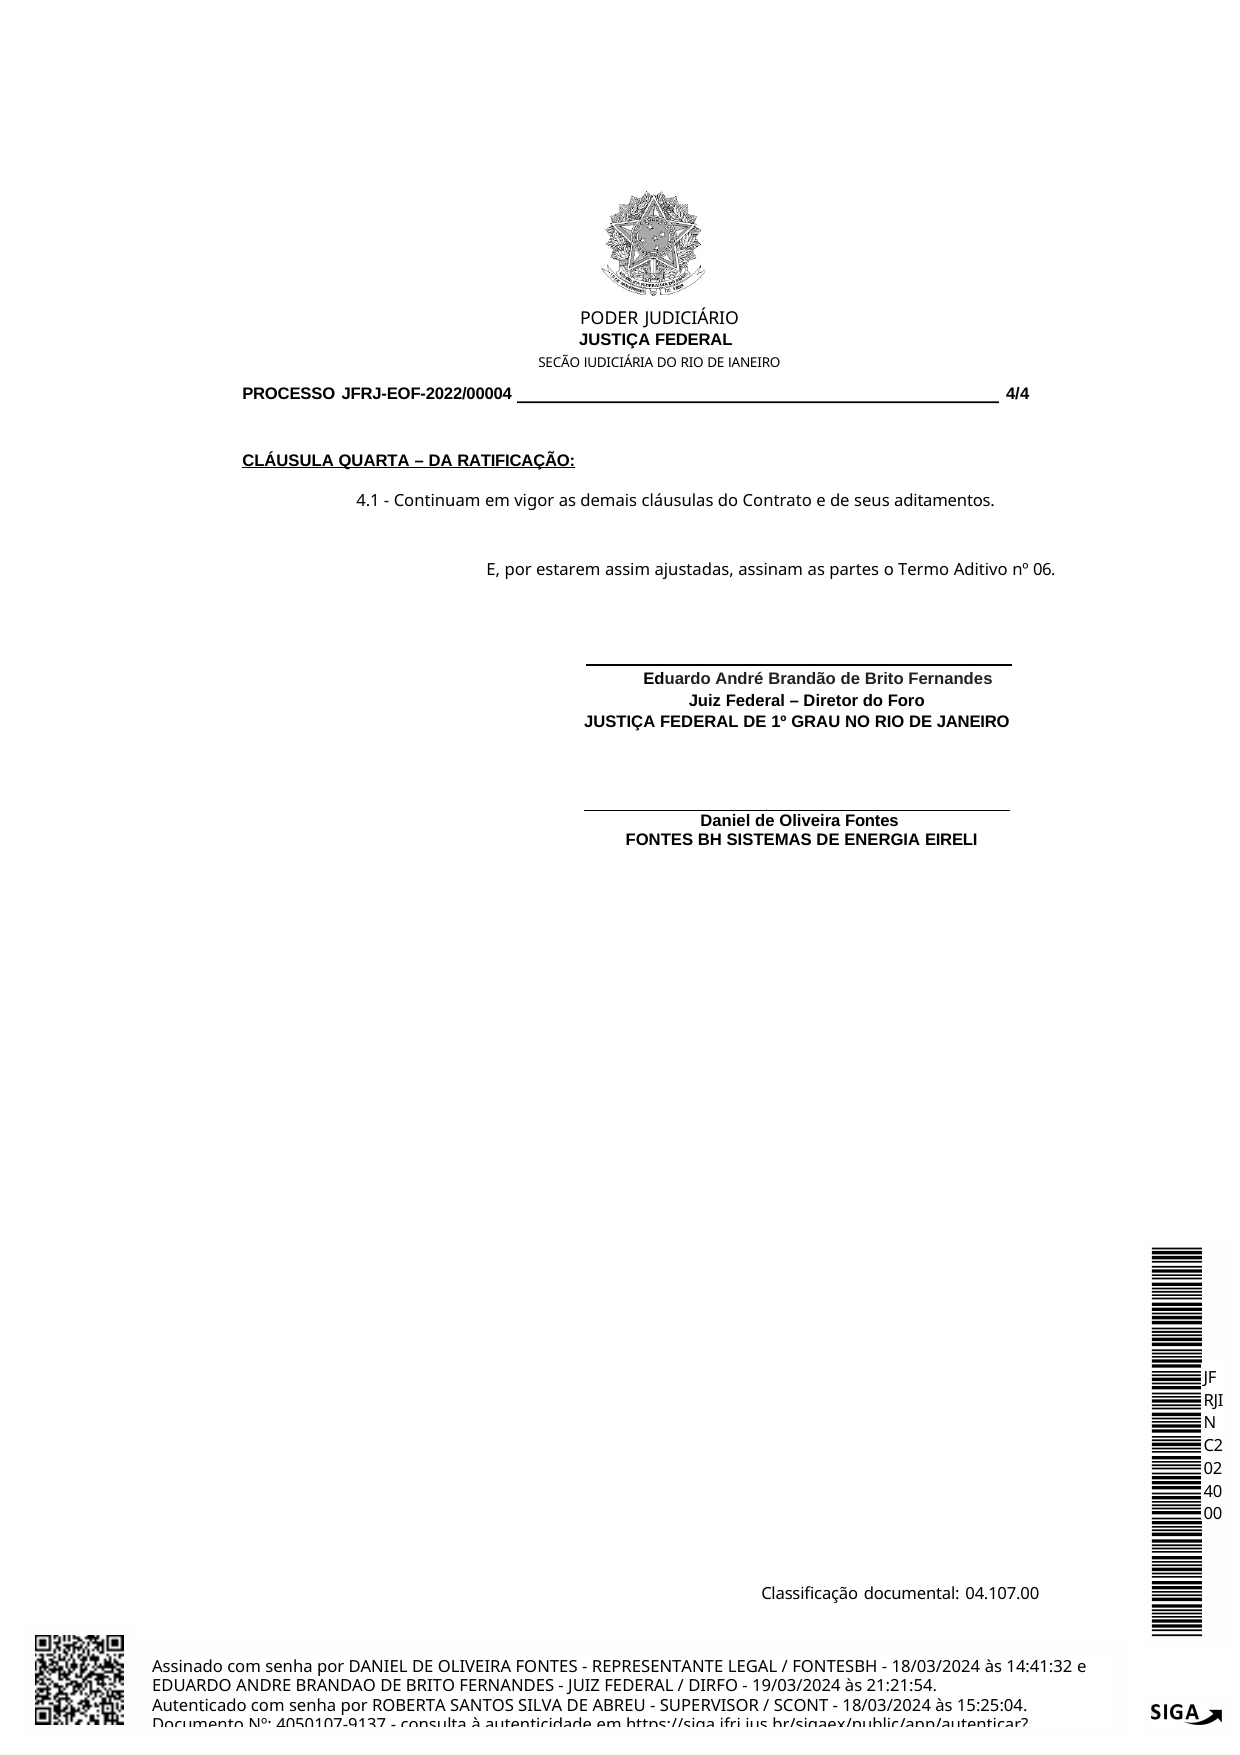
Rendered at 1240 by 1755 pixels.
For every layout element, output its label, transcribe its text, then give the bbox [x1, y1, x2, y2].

text Eduardo André Brandão de Brito Fernandes Juiz Federal – Diretor do Foro [643, 664, 1018, 709]
text Classificação documental: 04.107.00 [761, 1581, 1064, 1604]
subtitle FONTES BH SISTEMAS DE ENERGIA EIRELI [538, 830, 1064, 849]
text JFRJINC202400032 [1203, 1366, 1224, 1519]
text Daniel de Oliveira Fontes [538, 806, 1060, 830]
text JUSTIÇA FEDERAL DE 1º GRAU NO RIO DE JANEIRO [584, 712, 1064, 731]
text E, por estarem assim ajustadas, assinam as partes o Termo Aditivo nº 06. [486, 557, 1064, 580]
list - Continuam em vigor as demais cláusulas do Contrato e de seus aditamentos. [356, 489, 1064, 512]
subtitle CLÁUSULA QUARTA – DA RATIFICAÇÃO: [242, 451, 1064, 470]
